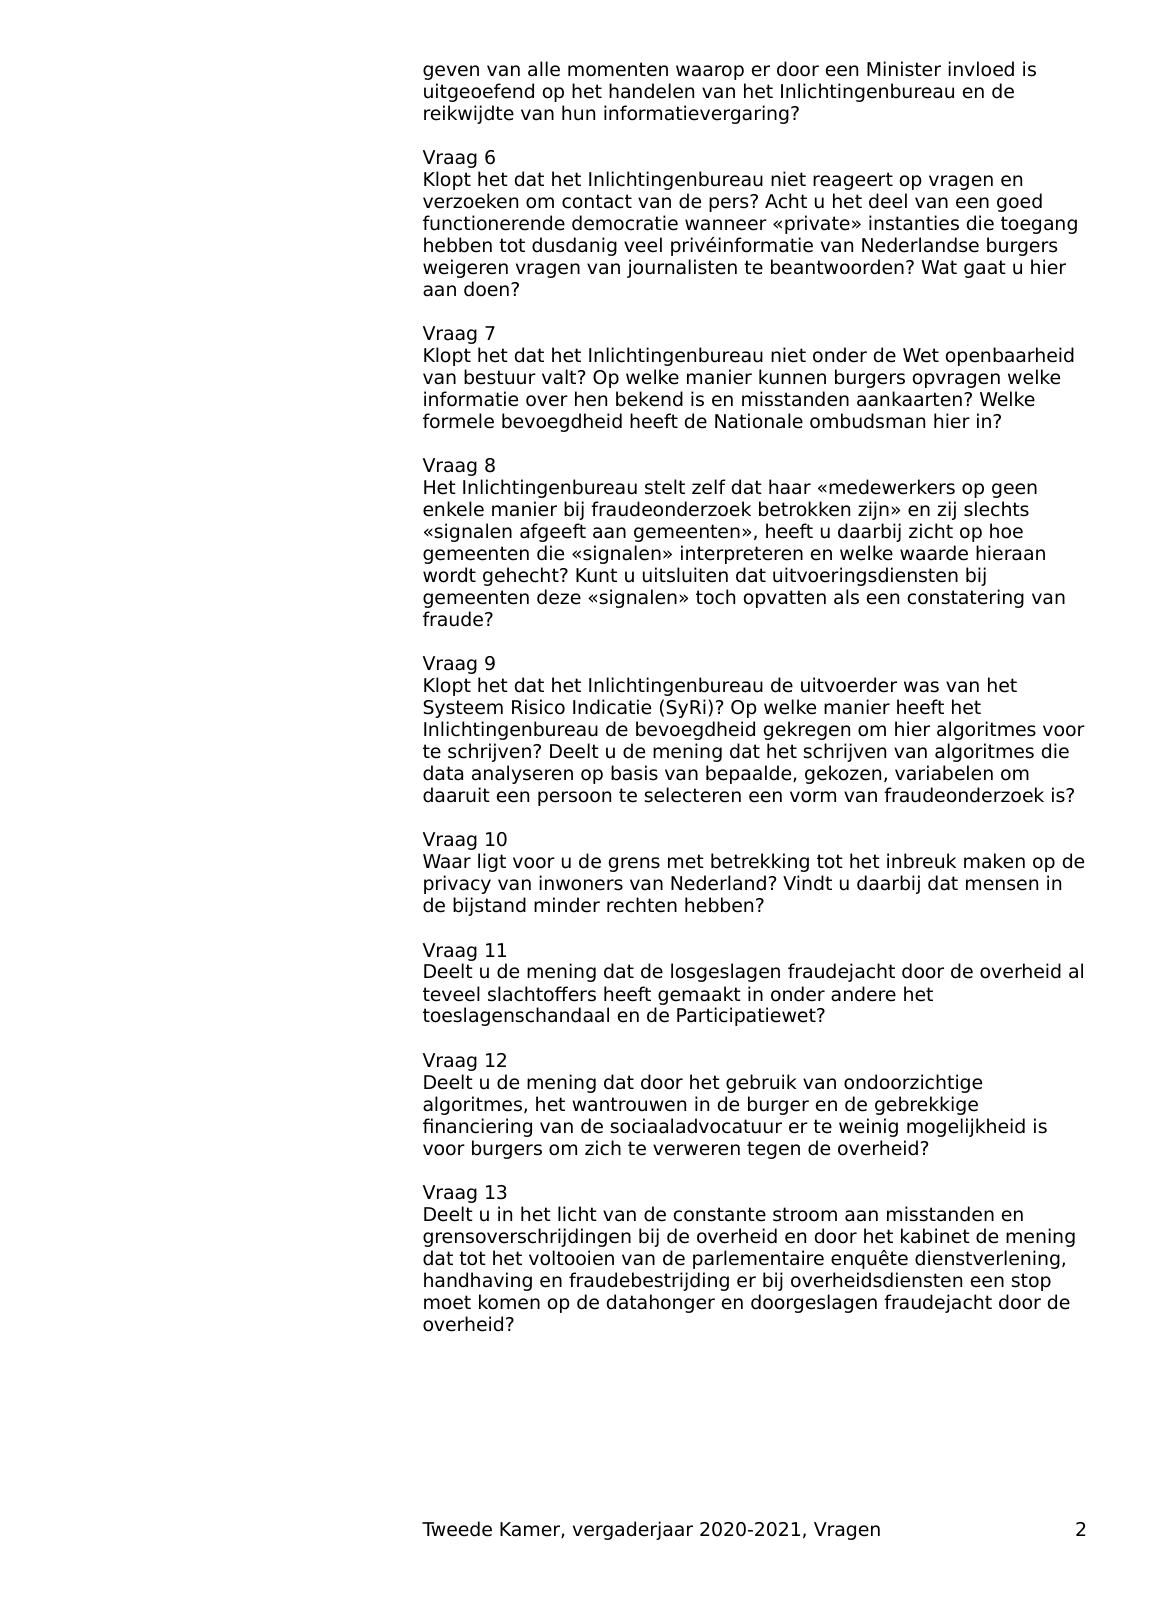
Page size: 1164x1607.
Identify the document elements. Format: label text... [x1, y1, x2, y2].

text Klopt het dat het Inlichtingenbureau niet reageert op vragen en verzoeken om contact van de pers? Acht u het deel van een goed functionerende democratie wanneer «private» instanties die toegang hebben tot dusdanig veel privéinformatie van Nederlandse burgers weigeren vragen van journalisten te beantwoorden? Wat gaat u hier aan doen? [422, 169, 1087, 301]
text Vraag 8 [422, 455, 1087, 477]
text Waar ligt voor u de grens met betrekking tot het inbreuk maken op de privacy van inwoners van Nederland? Vindt u daarbij dat mensen in de bijstand minder rechten hebben? [422, 851, 1087, 917]
text Vraag 7 [422, 323, 1087, 345]
text Vraag 9 [422, 653, 1087, 675]
text Vraag 6 [422, 147, 1087, 169]
text Klopt het dat het Inlichtingenbureau de uitvoerder was van het Systeem Risico Indicatie (SyRi)? Op welke manier heeft het Inlichtingenbureau de bevoegdheid gekregen om hier algoritmes voor te schrijven? Deelt u de mening dat het schrijven van algoritmes die data analyseren op basis van bepaalde, gekozen, variabelen om daaruit een persoon te selecteren een vorm van fraudeonderzoek is? [422, 675, 1087, 807]
text Vraag 11 [422, 939, 1087, 961]
text Vraag 10 [422, 829, 1087, 851]
text Klopt het dat het Inlichtingenbureau niet onder de Wet openbaarheid van bestuur valt? Op welke manier kunnen burgers opvragen welke informatie over hen bekend is en misstanden aankaarten? Welke formele bevoegdheid heeft de Nationale ombudsman hier in? [422, 345, 1087, 433]
text Deelt u in het licht van de constante stroom aan misstanden en grensoverschrijdingen bij de overheid en door het kabinet de mening dat tot het voltooien van de parlementaire enquête dienstverlening, handhaving en fraudebestrijding er bij overheidsdiensten een stop moet komen op de datahonger en doorgeslagen fraudejacht door de overheid? [422, 1204, 1087, 1336]
text Vraag 12 [422, 1049, 1087, 1072]
text Deelt u de mening dat de losgeslagen fraudejacht door de overheid al teveel slachtoffers heeft gemaakt in onder andere het toeslagenschandaal en de Participatiewet? [422, 961, 1087, 1027]
text geven van alle momenten waarop er door een Minister invloed is uitgeoefend op het handelen van het Inlichtingenbureau en de reikwijdte van hun informatievergaring? [422, 59, 1087, 125]
text Deelt u de mening dat door het gebruik van ondoorzichtige algoritmes, het wantrouwen in de burger en de gebrekkige financiering van de sociaaladvocatuur er te weinig mogelijkheid is voor burgers om zich te verweren tegen de overheid? [422, 1072, 1087, 1159]
text Vraag 13 [422, 1182, 1087, 1204]
text Het Inlichtingenbureau stelt zelf dat haar «medewerkers op geen enkele manier bij fraudeonderzoek betrokken zijn» en zij slechts «signalen afgeeft aan gemeenten», heeft u daarbij zicht op hoe gemeenten die «signalen» interpreteren en welke waarde hieraan wordt gehecht? Kunt u uitsluiten dat uitvoeringsdiensten bij gemeenten deze «signalen» toch opvatten als een constatering van fraude? [422, 477, 1087, 631]
